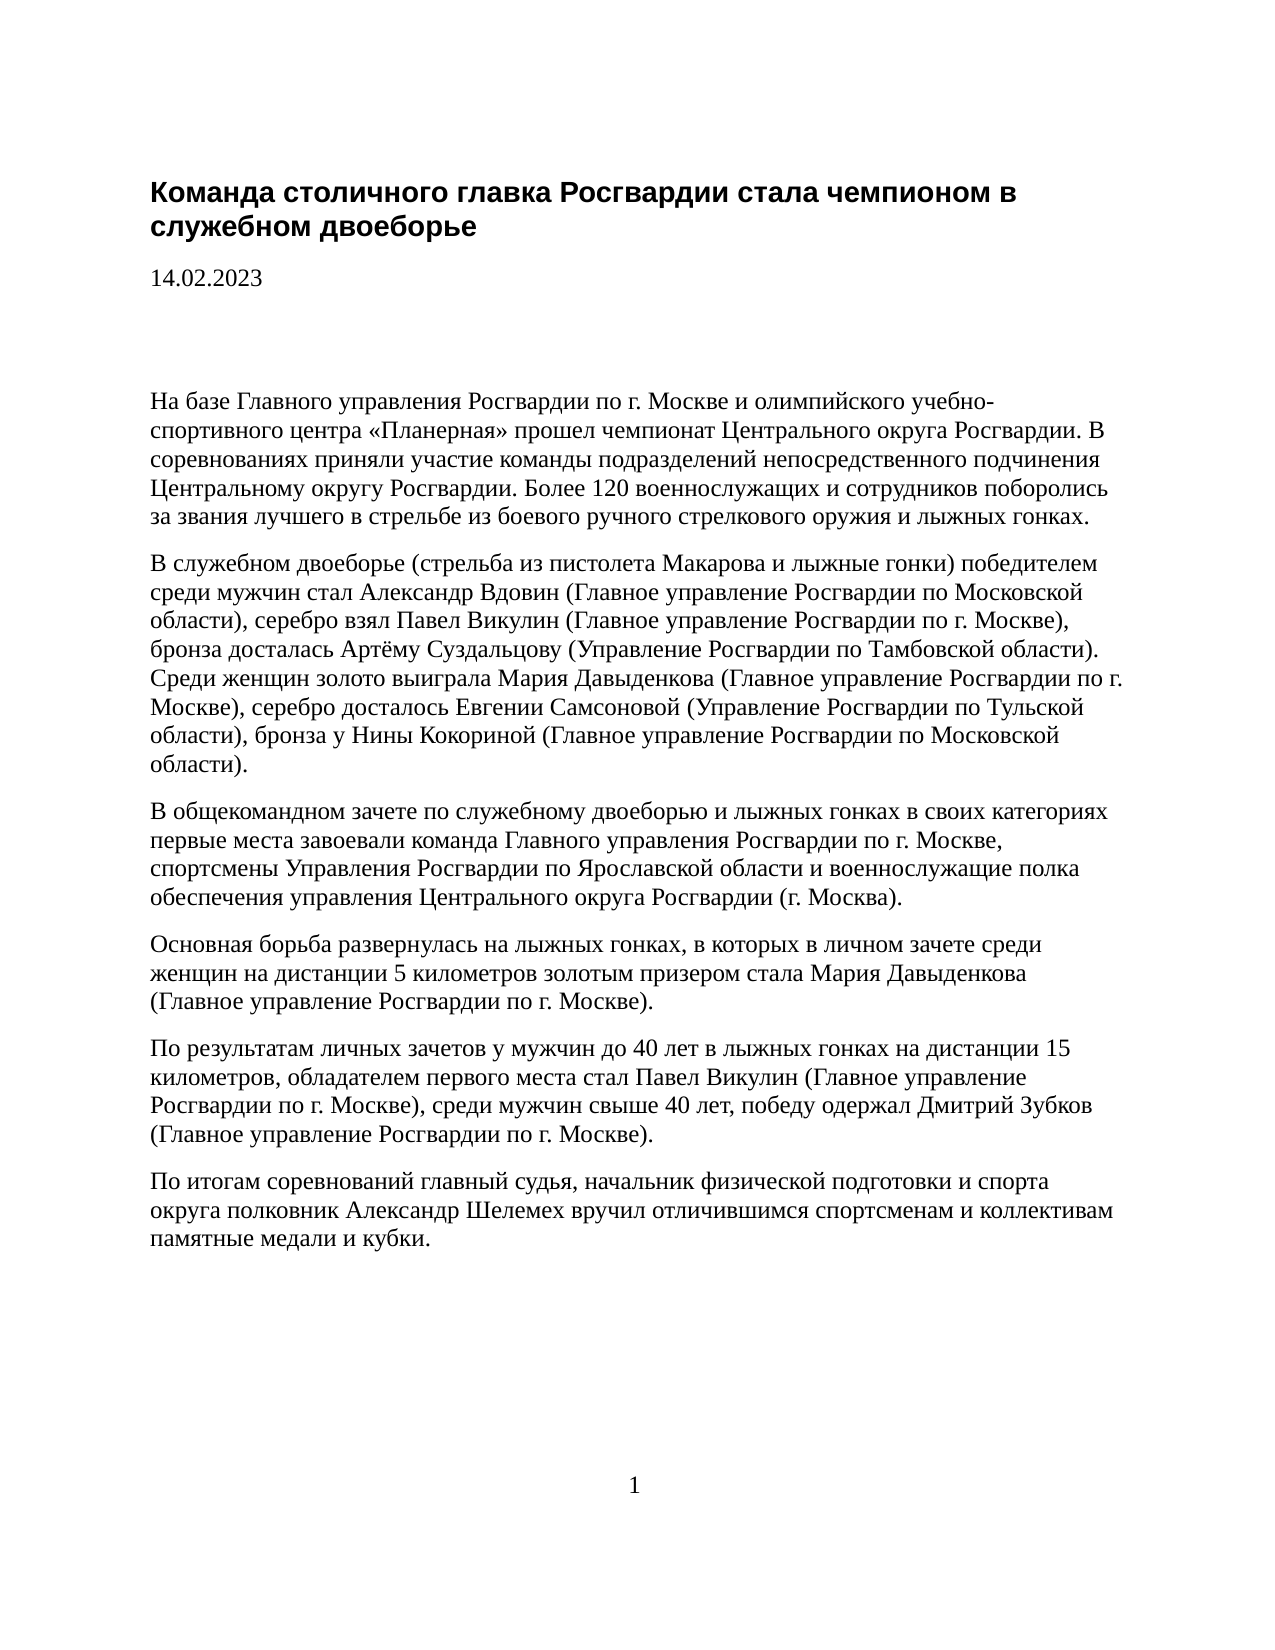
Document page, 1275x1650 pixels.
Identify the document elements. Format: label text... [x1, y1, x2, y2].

text По результатам личных зачетов у мужчин до 40 лет в лыжных гонках на дистанции 15 километров, обладателем первого места стал Павел Викулин (Главное управление Росгвардии по г. Москве), среди мужчин свыше 40 лет, победу одержал Дмитрий Зубков (Главное управление Росгвардии по г. Москве). [150, 1033, 1125, 1148]
text В служебном двоеборье (стрельба из пистолета Макарова и лыжные гонки) победителем среди мужчин стал Александр Вдовин (Главное управление Росгвардии по Московской области), серебро взял Павел Викулин (Главное управление Росгвардии по г. Москве), бронза досталась Артёму Суздальцову (Управление Росгвардии по Тамбовской области). Среди женщин золото выиграла Мария Давыденкова (Главное управление Росгвардии по г. Москве), серебро досталось Евгении Самсоновой (Управление Росгвардии по Тульской области), бронза у Нины Кокориной (Главное управление Росгвардии по Московской области). [150, 548, 1125, 778]
text В общекомандном зачете по служебному двоеборью и лыжных гонках в своих категориях первые места завоевали команда Главного управления Росгвардии по г. Москве, спортсмены Управления Росгвардии по Ярославской области и военнослужащие полка обеспечения управления Центрального округа Росгвардии (г. Москва). [150, 796, 1125, 911]
subtitle Команда столичного главка Росгвардии стала чемпионом в служебном двоеборье [150, 175, 1125, 242]
text Основная борьба развернулась на лыжных гонках, в которых в личном зачете среди женщин на дистанции 5 километров золотым призером стала Мария Давыденкова (Главное управление Росгвардии по г. Москве). [150, 929, 1125, 1015]
text На базе Главного управления Росгвардии по г. Москве и олимпийского учебно-спортивного центра «Планерная» прошел чемпионат Центрального округа Росгвардии. В соревнованиях приняли участие команды подразделений непосредственного подчинения Центральному округу Росгвардии. Более 120 военнослужащих и сотрудников поборолись за звания лучшего в стрельбе из боевого ручного стрелкового оружия и лыжных гонках. [150, 386, 1125, 530]
text 14.02.2023 [150, 263, 1125, 292]
text По итогам соревнований главный судья, начальник физической подготовки и спорта округа полковник Александр Шелемех вручил отличившимся спортсменам и коллективам памятные медали и кубки. [150, 1166, 1125, 1252]
